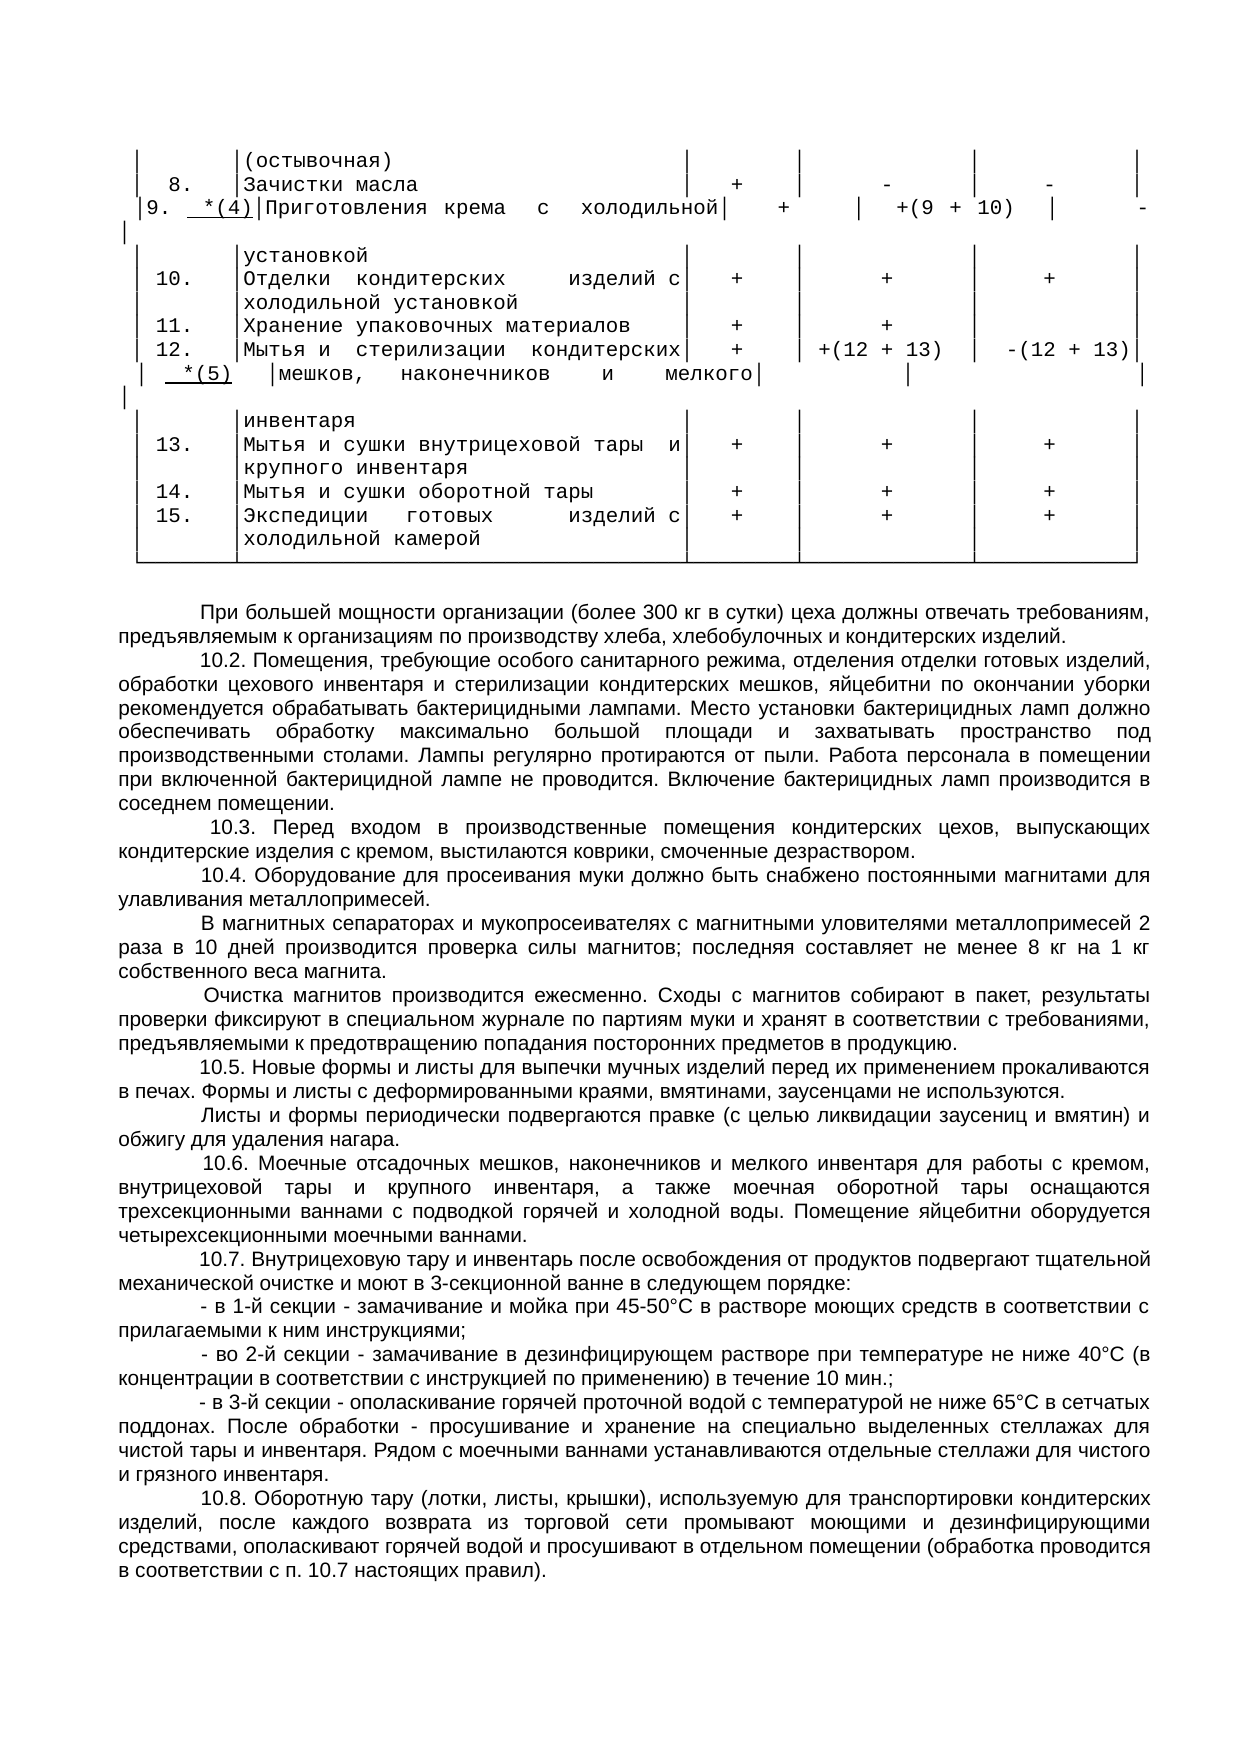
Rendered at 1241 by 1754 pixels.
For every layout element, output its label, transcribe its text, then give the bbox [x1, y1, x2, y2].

text │ 15. │Экспедиции готовых изделий с│ + │ + │ + │ [237, 505, 686, 528]
text 10.3. Перед входом в производственные помещения кондитерских цехов, выпускающих кондитерские изделия с кремом, выстилаются коврики, смоченные дезраствором. [118, 815, 1152, 863]
text │ 8. │Зачистки масла │ + │ - │ - │ [687, 174, 799, 197]
text │ │холодильной установкой │ │ │ │ [975, 292, 1136, 316]
text │ 13. │Мытья и сушки внутрицеховой тары и│ + │ + │ + │ [975, 434, 1136, 457]
text │ 8. │Зачистки масла │ + │ - │ - │ [237, 174, 686, 197]
text │ 14. │Мытья и сушки оборотной тары │ + │ + │ + │ [118, 481, 1152, 505]
text │ 8. │Зачистки масла │ + │ - │ - │ [137, 174, 236, 197]
text 10.2. Помещения, требующие особого санитарного режима, отделения отделки готовых изделий, обработки цехового инвентаря и стерилизации кондитерских мешков, яйцебитни по окончании уборки рекомендуется обрабатывать бактерицидными лампами. Место установки бактерицидных ламп должно обеспечивать обработку максимально большой площади и захватывать пространство под производственными столами. Лампы регулярно протираются от пыли. Работа персонала в помещении при включенной бактерицидной лампе не проводится. Включение бактерицидных ламп производится в соседнем помещении. [118, 647, 1152, 815]
text 10.6. Моечные отсадочных мешков, наконечников и мелкого инвентаря для работы с кремом, внутрицеховой тары и крупного инвентаря, а также моечная оборотной тары оснащаются трехсекционными ваннами с подводкой горячей и холодной воды. Помещение яйцебитни оборудуется четырехсекционными моечными ваннами. [118, 1151, 1152, 1246]
text │ 15. │Экспедиции готовых изделий с│ + │ + │ + │ [687, 505, 799, 528]
text 10.8. Оборотную тару (лотки, листы, крышки), используемую для транспортировки кондитерских изделий, после каждого возврата из торговой сети промывают моющими и дезинфицирующими средствами, ополаскивают горячей водой и просушивают в отдельном помещении (обработка проводится в соответствии с п. 10.7 настоящих правил). [118, 1486, 1152, 1582]
text │ 8. │Зачистки масла │ + │ - │ - │ [800, 174, 974, 197]
text Очистка магнитов производится ежесменно. Сходы с магнитов собирают в пакет, результаты проверки фиксируют в специальном журнале по партиям муки и хранят в соответствии с требованиями, предъявляемыми к предотвращению попадания посторонних предметов в продукцию. [118, 983, 1152, 1055]
text │ │крупного инвентаря │ │ │ │ [118, 457, 1152, 481]
text │ 13. │Мытья и сушки внутрицеховой тары и│ + │ + │ + │ [237, 434, 686, 457]
text │ 12. │Мытья и стерилизации кондитерских│ + │ +(12 + 13) │ -(12 + 13)│ [118, 339, 1152, 363]
text │ │инвентаря │ │ │ │ [118, 410, 1152, 434]
text │ │холодильной установкой │ │ │ │ [237, 292, 686, 316]
text В магнитных сепараторах и мукопросеивателях с магнитными уловителями металлопримесей 2 раза в 10 дней производится проверка силы магнитов; последняя составляет не менее 8 кг на 1 кг собственного веса магнита. [118, 911, 1152, 983]
text │ │холодильной камерой │ │ │ │ [118, 528, 1152, 552]
text └───────┴───────────────────────────────────┴────────┴─────────────┴────────────┘ [118, 552, 1152, 576]
text │ 15. │Экспедиции готовых изделий с│ + │ + │ + │ [800, 505, 974, 528]
text │ 8. │Зачистки масла │ + │ - │ - │ [975, 174, 1136, 197]
text │ 15. │Экспедиции готовых изделий с│ + │ + │ + │ [137, 505, 236, 528]
text │ 10. │Отделки кондитерских изделий с│ + │ + │ + │ [118, 268, 1152, 292]
text 10.4. Оборудование для просеивания муки должно быть снабжено постоянными магнитами для улавливания металлопримесей. [118, 863, 1152, 911]
text Листы и формы периодически подвергаются правке (с целью ликвидации заусениц и вмятин) и обжигу для удаления нагара. [118, 1103, 1152, 1151]
text │ *(5) │мешков, наконечников и мелкого│ │ │ │ [118, 363, 1152, 410]
text - в 1-й секции - замачивание и мойка при 45-50°С в растворе моющих средств в соответствии с прилагаемыми к ним инструкциями; [118, 1294, 1152, 1342]
text │ │холодильной установкой │ │ │ │ [687, 292, 799, 316]
text │ 13. │Мытья и сушки внутрицеховой тары и│ + │ + │ + │ [137, 434, 236, 457]
text │ 13. │Мытья и сушки внутрицеховой тары и│ + │ + │ + │ [687, 434, 799, 457]
text │ │холодильной установкой │ │ │ │ [137, 292, 236, 316]
text При большей мощности организации (более 300 кг в сутки) цеха должны отвечать требованиям, предъявляемым к организациям по производству хлеба, хлебобулочных и кондитерских изделий. [118, 599, 1152, 647]
text │ 15. │Экспедиции готовых изделий с│ + │ + │ + │ [975, 505, 1136, 528]
text │9. *(4)│Приготовления крема с холодильной│ + │ +(9 + 10) │ - │ [118, 197, 1152, 244]
text │ │(остывочная) │ │ │ │ [118, 150, 1152, 174]
text - в 3-й секции - ополаскивание горячей проточной водой с температурой не ниже 65°С в сетчатых поддонах. После обработки - просушивание и хранение на специально выделенных стеллажах для чистой тары и инвентаря. Рядом с моечными ваннами устанавливаются отдельные стеллажи для чистого и грязного инвентаря. [118, 1390, 1152, 1486]
text 10.7. Внутрицеховую тару и инвентарь после освобождения от продуктов подвергают тщательной механической очистке и моют в 3-секционной ванне в следующем порядке: [118, 1246, 1152, 1294]
text │ │холодильной установкой │ │ │ │ [800, 292, 974, 316]
text │ │установкой │ │ │ │ [118, 244, 1152, 268]
text 10.5. Новые формы и листы для выпечки мучных изделий перед их применением прокаливаются в печах. Формы и листы с деформированными краями, вмятинами, заусенцами не используются. [118, 1055, 1152, 1103]
text - во 2-й секции - замачивание в дезинфицирующем растворе при температуре не ниже 40°С (в концентрации в соответствии с инструкцией по применению) в течение 10 мин.; [118, 1342, 1152, 1390]
text │ 13. │Мытья и сушки внутрицеховой тары и│ + │ + │ + │ [800, 434, 974, 457]
text │ 11. │Хранение упаковочных материалов │ + │ + │ │ [118, 316, 1152, 339]
